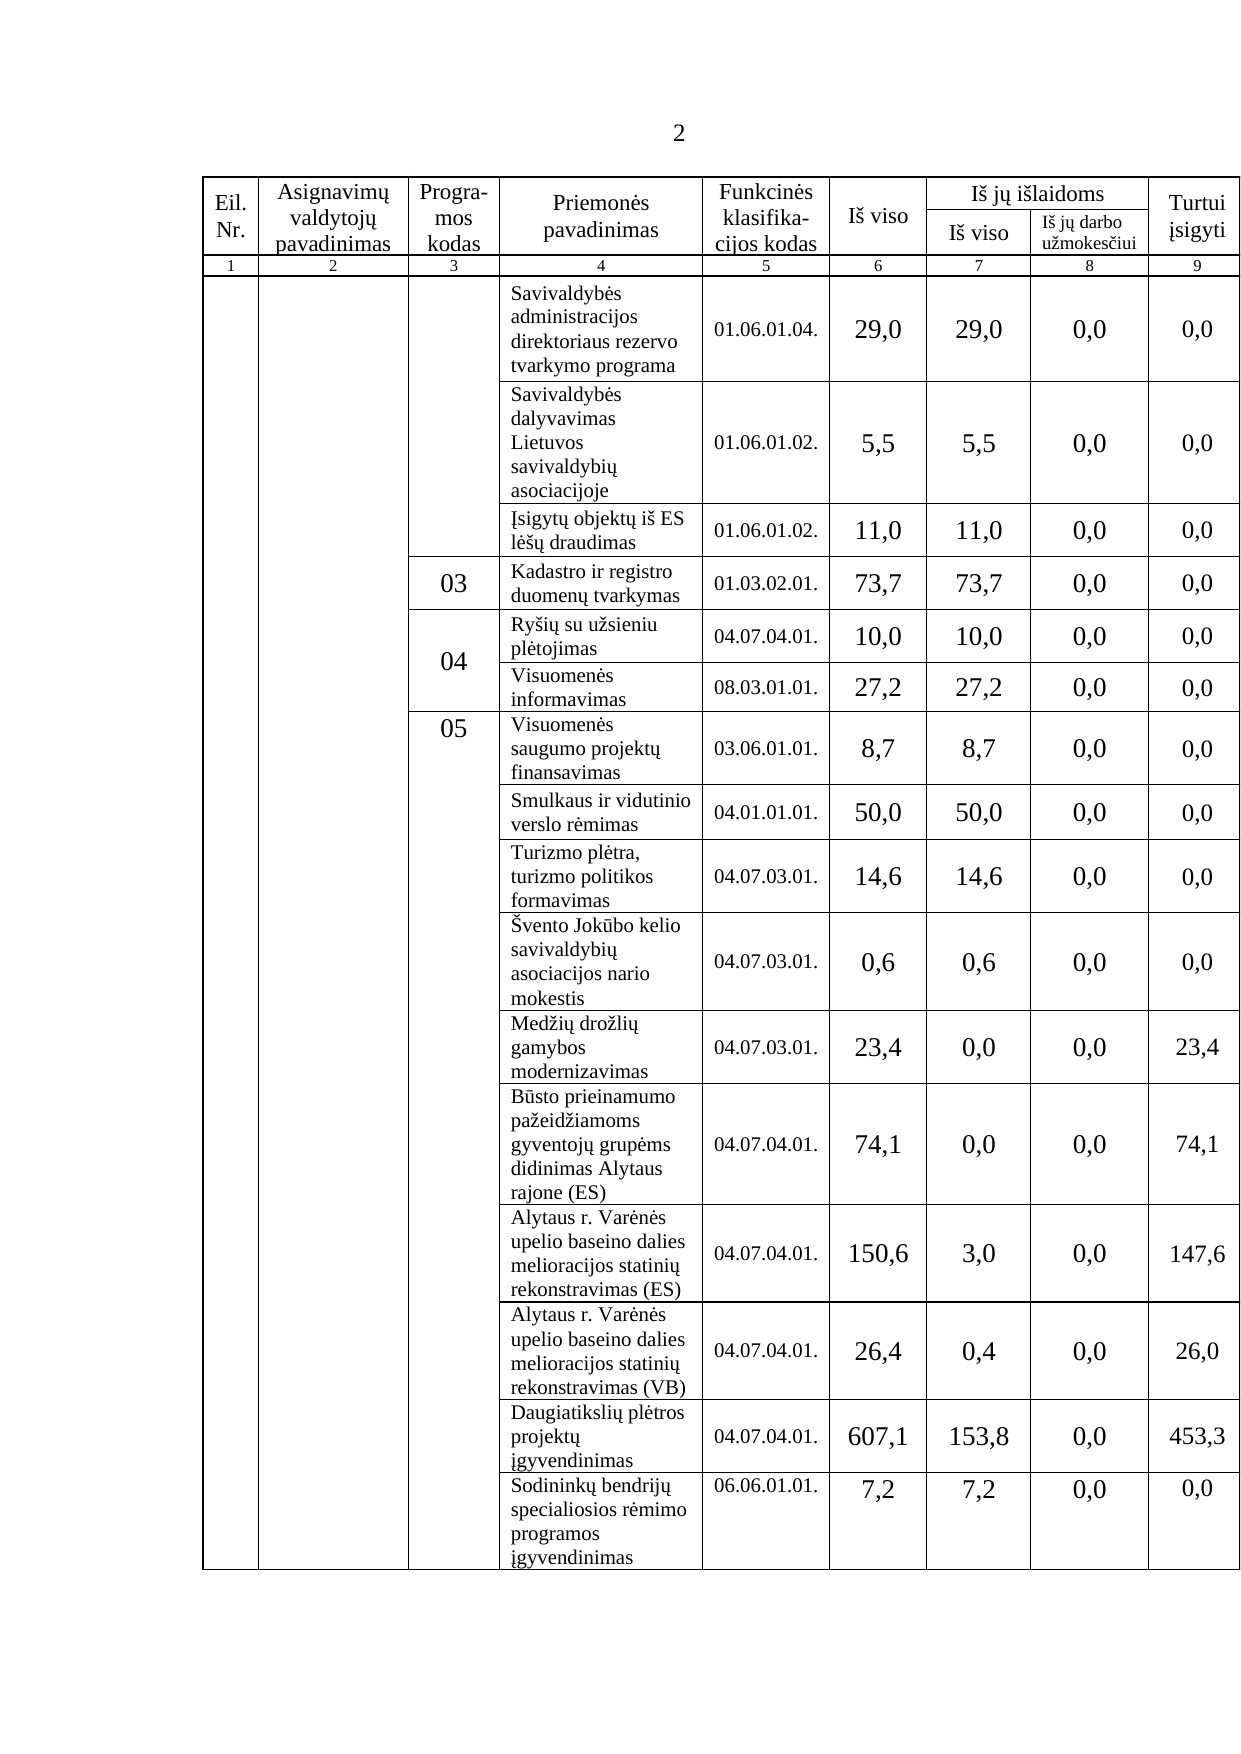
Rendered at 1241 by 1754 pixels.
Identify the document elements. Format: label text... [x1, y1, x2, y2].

table_cell Medžių drožlių gamybos modernizavimas [500, 1011, 702, 1083]
table_cell 453,3 [1149, 1400, 1239, 1472]
table_cell 0,0 [1031, 913, 1148, 1009]
table_header Iš jų išlaidoms [927, 178, 1148, 208]
table_cell 150,6 [830, 1205, 926, 1301]
table_cell 03.06.01.01. [703, 712, 829, 784]
table_cell 0,0 [1149, 557, 1239, 609]
table_header Eil. Nr. [204, 178, 258, 254]
table_cell 27,2 [927, 663, 1030, 711]
table_cell 01.03.02.01. [703, 557, 829, 609]
table_cell [204, 277, 258, 1569]
table_cell Įsigytų objektų iš ES lėšų draudimas [500, 504, 702, 556]
table_cell 04.07.03.01. [703, 913, 829, 1009]
table_cell Sodininkų bendrijų specialiosios rėmimo programos įgyvendinimas [500, 1473, 702, 1569]
table_cell 607,1 [830, 1400, 926, 1472]
table_cell Iš viso [927, 210, 1030, 254]
table_cell 0,0 [1031, 663, 1148, 711]
table_cell Savivaldybės administracijos direktoriaus rezervo tvarkymo programa [500, 277, 702, 381]
table_cell 0,0 [1031, 1400, 1148, 1472]
table_cell 0,0 [1149, 663, 1239, 711]
table_cell 153,8 [927, 1400, 1030, 1472]
table_cell 29,0 [830, 277, 926, 381]
table_cell 04.07.03.01. [703, 1011, 829, 1083]
table_cell Turizmo plėtra, turizmo politikos formavimas [500, 840, 702, 912]
table_cell 3,0 [927, 1205, 1030, 1301]
table_cell 0,0 [1031, 712, 1148, 784]
table_cell 04.07.04.01. [703, 1303, 829, 1399]
table_cell 0,0 [1031, 1011, 1148, 1083]
table_cell 73,7 [927, 557, 1030, 609]
table_header Priemonės pavadinimas [500, 178, 702, 254]
table_cell 01.06.01.02. [703, 504, 829, 556]
table_cell 5,5 [830, 382, 926, 502]
table_cell 0,0 [1031, 382, 1148, 502]
table_cell 04.07.04.01. [703, 1400, 829, 1472]
table_cell 8,7 [830, 712, 926, 784]
table_cell 14,6 [927, 840, 1030, 912]
table_cell Alytaus r. Varėnės upelio baseino dalies melioracijos statinių rekonstravimas (VB) [500, 1303, 702, 1399]
table_cell Visuomenės informavimas [500, 663, 702, 711]
table_header Asignavimų valdytojų pavadinimas [259, 178, 408, 254]
table_cell 04.07.04.01. [703, 1084, 829, 1204]
table_cell Būsto prieinamumo pažeidžiamoms gyventojų grupėms didinimas Alytaus rajone (ES) [500, 1084, 702, 1204]
table_cell 10,0 [830, 610, 926, 662]
table_cell 0,0 [1031, 785, 1148, 839]
table_cell 0,0 [1031, 1205, 1148, 1301]
table_cell Daugiatikslių plėtros projektų įgyvendinimas [500, 1400, 702, 1472]
table_cell 0,0 [1149, 382, 1239, 502]
table_cell 01.06.01.02. [703, 382, 829, 502]
table_cell 8,7 [927, 712, 1030, 784]
table_cell 04.07.03.01. [703, 840, 829, 912]
table_cell Švento Jokūbo kelio savivaldybių asociacijos nario mokestis [500, 913, 702, 1009]
table_header Progra-mos kodas [409, 178, 499, 254]
table_cell 74,1 [1149, 1084, 1239, 1204]
table_cell 04.07.04.01. [703, 1205, 829, 1301]
table_cell 01.06.01.04. [703, 277, 829, 381]
table_cell 7,2 [927, 1473, 1030, 1569]
table_cell 4 [500, 256, 702, 275]
table_cell 1 [204, 256, 258, 275]
table_header Turtui įsigyti [1149, 178, 1239, 254]
table_cell 0,0 [1031, 557, 1148, 609]
table_cell 50,0 [830, 785, 926, 839]
table_cell 23,4 [1149, 1011, 1239, 1083]
table_cell [409, 277, 499, 556]
table_cell Alytaus r. Varėnės upelio baseino dalies melioracijos statinių rekonstravimas (ES) [500, 1205, 702, 1301]
table_cell 26,0 [1149, 1303, 1239, 1399]
table_cell 9 [1149, 256, 1239, 275]
table_cell 50,0 [927, 785, 1030, 839]
table_cell 0,6 [927, 913, 1030, 1009]
table_cell Smulkaus ir vidutinio verslo rėmimas [500, 785, 702, 839]
table_cell 23,4 [830, 1011, 926, 1083]
table_cell 6 [830, 256, 926, 275]
table_cell Visuomenės saugumo projektų finansavimas [500, 712, 702, 784]
table_cell 04.07.04.01. [703, 610, 829, 662]
table_cell 0,0 [1149, 712, 1239, 784]
table_cell Kadastro ir registro duomenų tvarkymas [500, 557, 702, 609]
table_cell 74,1 [830, 1084, 926, 1204]
table_cell 11,0 [927, 504, 1030, 556]
table_cell 27,2 [830, 663, 926, 711]
table_cell 14,6 [830, 840, 926, 912]
table_cell 73,7 [830, 557, 926, 609]
table_cell 0,0 [1031, 610, 1148, 662]
table_cell 0,0 [1149, 913, 1239, 1009]
table_cell 0,0 [1031, 1303, 1148, 1399]
table_cell 0,0 [1031, 1473, 1148, 1569]
table_cell 147,6 [1149, 1205, 1239, 1301]
table_cell 0,0 [1031, 840, 1148, 912]
table_cell 05 [409, 712, 499, 1569]
table_cell 0,4 [927, 1303, 1030, 1399]
table_cell 0,6 [830, 913, 926, 1009]
table_cell 08.03.01.01. [703, 663, 829, 711]
table_cell 11,0 [830, 504, 926, 556]
table_cell 5 [703, 256, 829, 275]
table_cell 29,0 [927, 277, 1030, 381]
table_cell 0,0 [1149, 785, 1239, 839]
table_cell 7 [927, 256, 1030, 275]
table_cell 03 [409, 557, 499, 609]
table_cell 7,2 [830, 1473, 926, 1569]
table_cell 0,0 [1031, 1084, 1148, 1204]
table_cell 0,0 [1149, 277, 1239, 381]
table_cell Iš jų darbo užmokesčiui [1031, 210, 1148, 254]
table_cell 0,0 [1149, 1473, 1239, 1569]
table_cell 0,0 [1031, 504, 1148, 556]
table_cell 0,0 [927, 1084, 1030, 1204]
table_cell [259, 277, 408, 1569]
table_cell 10,0 [927, 610, 1030, 662]
table_cell 8 [1031, 256, 1148, 275]
table_cell 04.01.01.01. [703, 785, 829, 839]
table_cell 3 [409, 256, 499, 275]
table_cell 06.06.01.01. [703, 1473, 829, 1569]
table_header Iš viso [830, 178, 926, 254]
table_cell Ryšių su užsieniu plėtojimas [500, 610, 702, 662]
table_cell 5,5 [927, 382, 1030, 502]
table_cell 2 [259, 256, 408, 275]
table_header Funkcinės klasifika-cijos kodas [703, 178, 829, 254]
table_cell 0,0 [1149, 504, 1239, 556]
table_cell 26,4 [830, 1303, 926, 1399]
table_cell 0,0 [927, 1011, 1030, 1083]
table_cell 0,0 [1031, 277, 1148, 381]
table_cell 0,0 [1149, 840, 1239, 912]
table_cell Savivaldybės dalyvavimas Lietuvos savivaldybių asociacijoje [500, 382, 702, 502]
table_cell 04 [409, 610, 499, 711]
table_cell 0,0 [1149, 610, 1239, 662]
